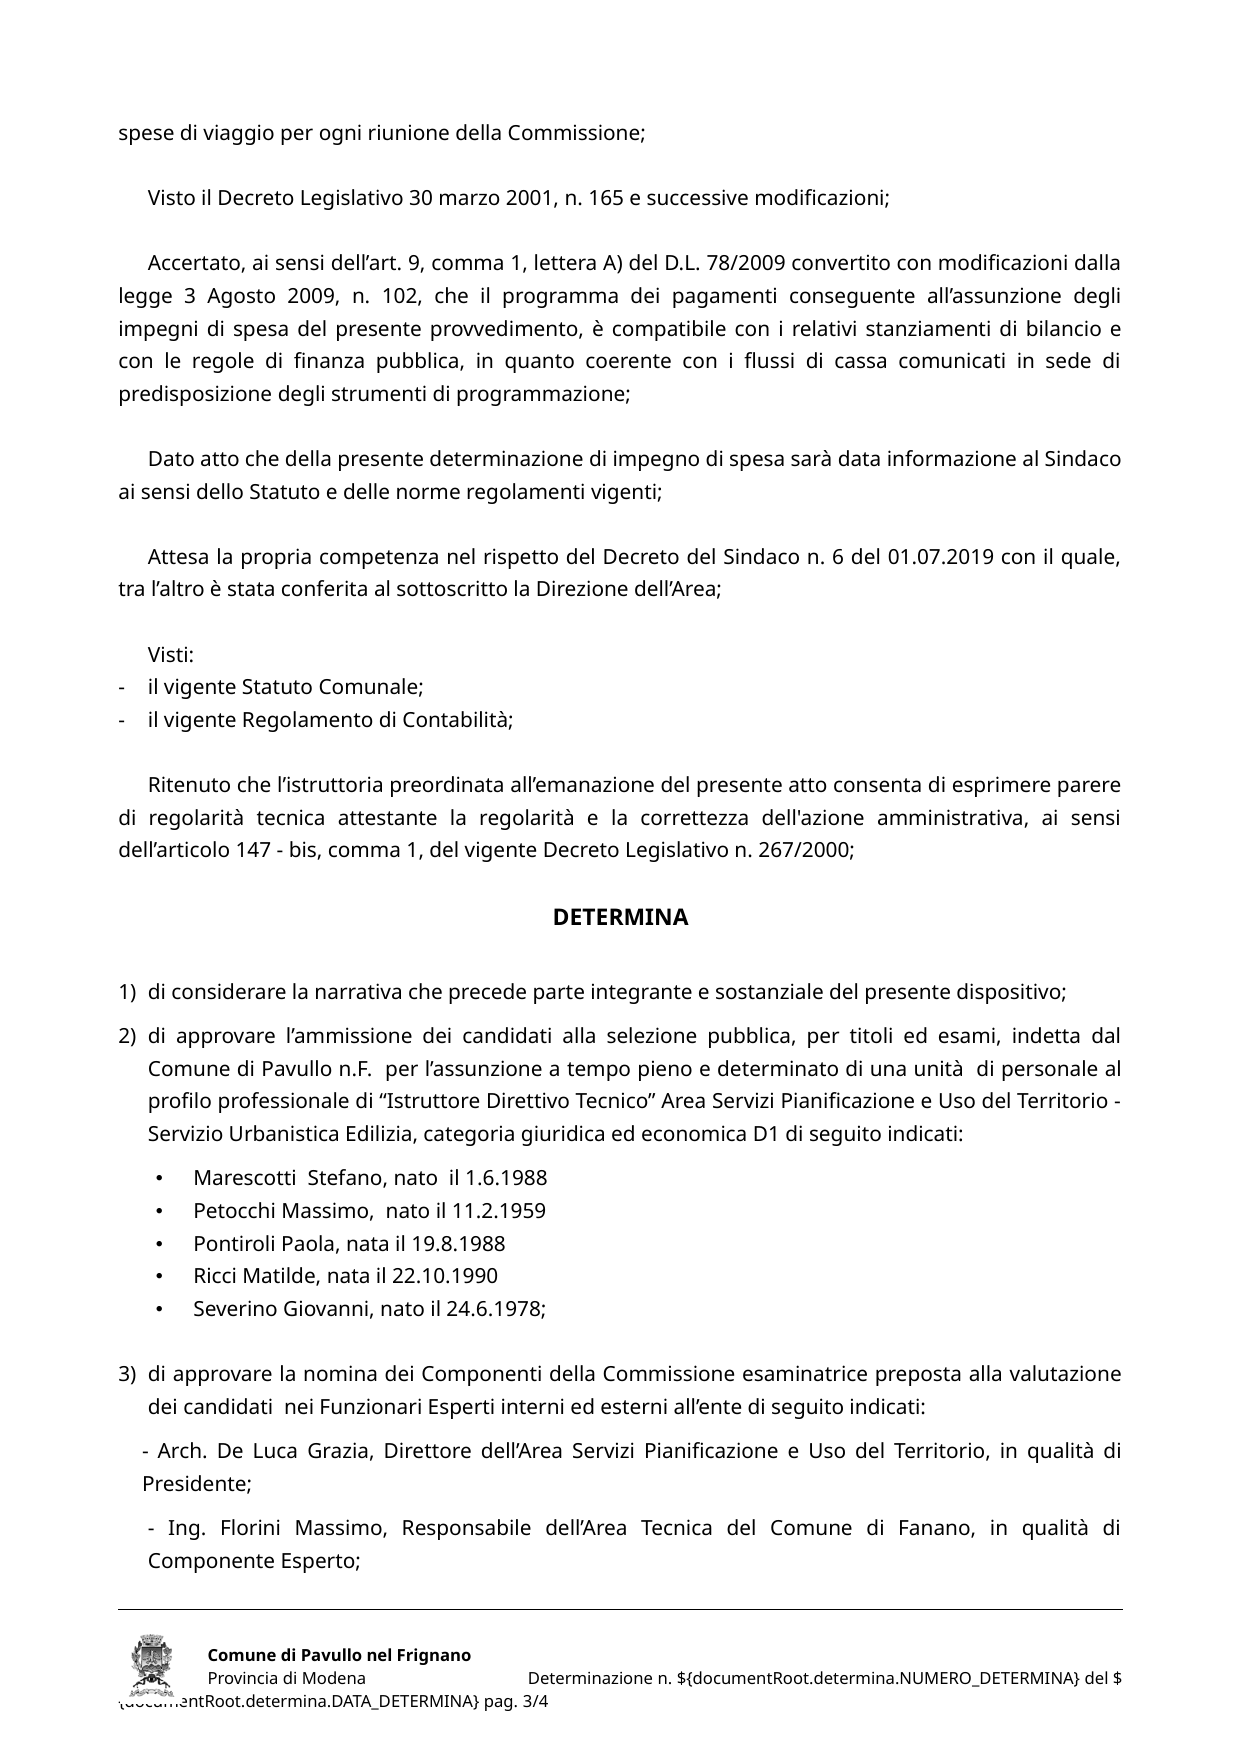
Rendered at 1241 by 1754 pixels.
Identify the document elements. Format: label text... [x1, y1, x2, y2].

text DETERMINA [118, 901, 1123, 932]
list Severino Giovanni, nato il 24.6.1978; [156, 1294, 1123, 1322]
list - Arch. De Luca Grazia, Direttore dell’Area Servizi Pianificazione e Uso del Territorio, in qualità di Presidente; [142, 1436, 1123, 1497]
text Dato atto che della presente determinazione di impegno di spesa sarà data informazione al Sindaco ai sensi dello Statuto e delle norme regolamenti vigenti; [118, 444, 1123, 505]
list il vigente Statuto Comunale; [118, 672, 1123, 701]
list il vigente Regolamento di Contabilità; [118, 705, 1123, 733]
text Ritenuto che l’istruttoria preordinata all’emanazione del presente atto consenta di esprimere parere di regolarità tecnica attestante la regolarità e la correttezza dell'azione amministrativa, ai sensi dell’articolo 147 - bis, comma 1, del vigente Decreto Legislativo n. 267/2000; [118, 770, 1123, 864]
list Pontiroli Paola, nata il 19.8.1988 [156, 1229, 1123, 1257]
text Attesa la propria competenza nel rispetto del Decreto del Sindaco n. 6 del 01.07.2019 con il quale, tra l’altro è stata conferita al sottoscritto la Direzione dell’Area; [118, 542, 1123, 603]
list Petocchi Massimo, nato il 11.2.1959 [156, 1196, 1123, 1224]
text Visti: [118, 640, 1123, 668]
text spese di viaggio per ogni riunione della Commissione; [118, 118, 1123, 147]
list Ricci Matilde, nata il 22.10.1990 [156, 1261, 1123, 1290]
list di approvare l’ammissione dei candidati alla selezione pubblica, per titoli ed esami, indetta dal Comune di Pavullo n.F. per l’assunzione a tempo pieno e determinato di una unità di personale al profilo professionale di “Istruttore Direttivo Tecnico” Area Servizi Pianificazione e Uso del Territorio - Servizio Urbanistica Edilizia, categoria giuridica ed economica D1 di seguito indicati: [118, 1021, 1123, 1148]
list di considerare la narrativa che precede parte integrante e sostanziale del presente dispositivo; [118, 977, 1123, 1005]
list - Ing. Florini Massimo, Responsabile dell’Area Tecnica del Comune di Fanano, in qualità di Componente Esperto; [118, 1513, 1123, 1574]
picture [120, 1631, 183, 1704]
list di approvare la nomina dei Componenti della Commissione esaminatrice preposta alla valutazione dei candidati nei Funzionari Esperti interni ed esterni all’ente di seguito indicati: [118, 1359, 1123, 1420]
text Visto il Decreto Legislativo 30 marzo 2001, n. 165 e successive modificazioni; [118, 183, 1123, 212]
list Marescotti Stefano, nato il 1.6.1988 [156, 1163, 1123, 1192]
text Accertato, ai sensi dell’art. 9, comma 1, lettera A) del D.L. 78/2009 convertito con modificazioni dalla legge 3 Agosto 2009, n. 102, che il programma dei pagamenti conseguente all’assunzione degli impegni di spesa del presente provvedimento, è compatibile con i relativi stanziamenti di bilancio e con le regole di finanza pubblica, in quanto coerente con i flussi di cassa comunicati in sede di predisposizione degli strumenti di programmazione; [118, 248, 1123, 407]
